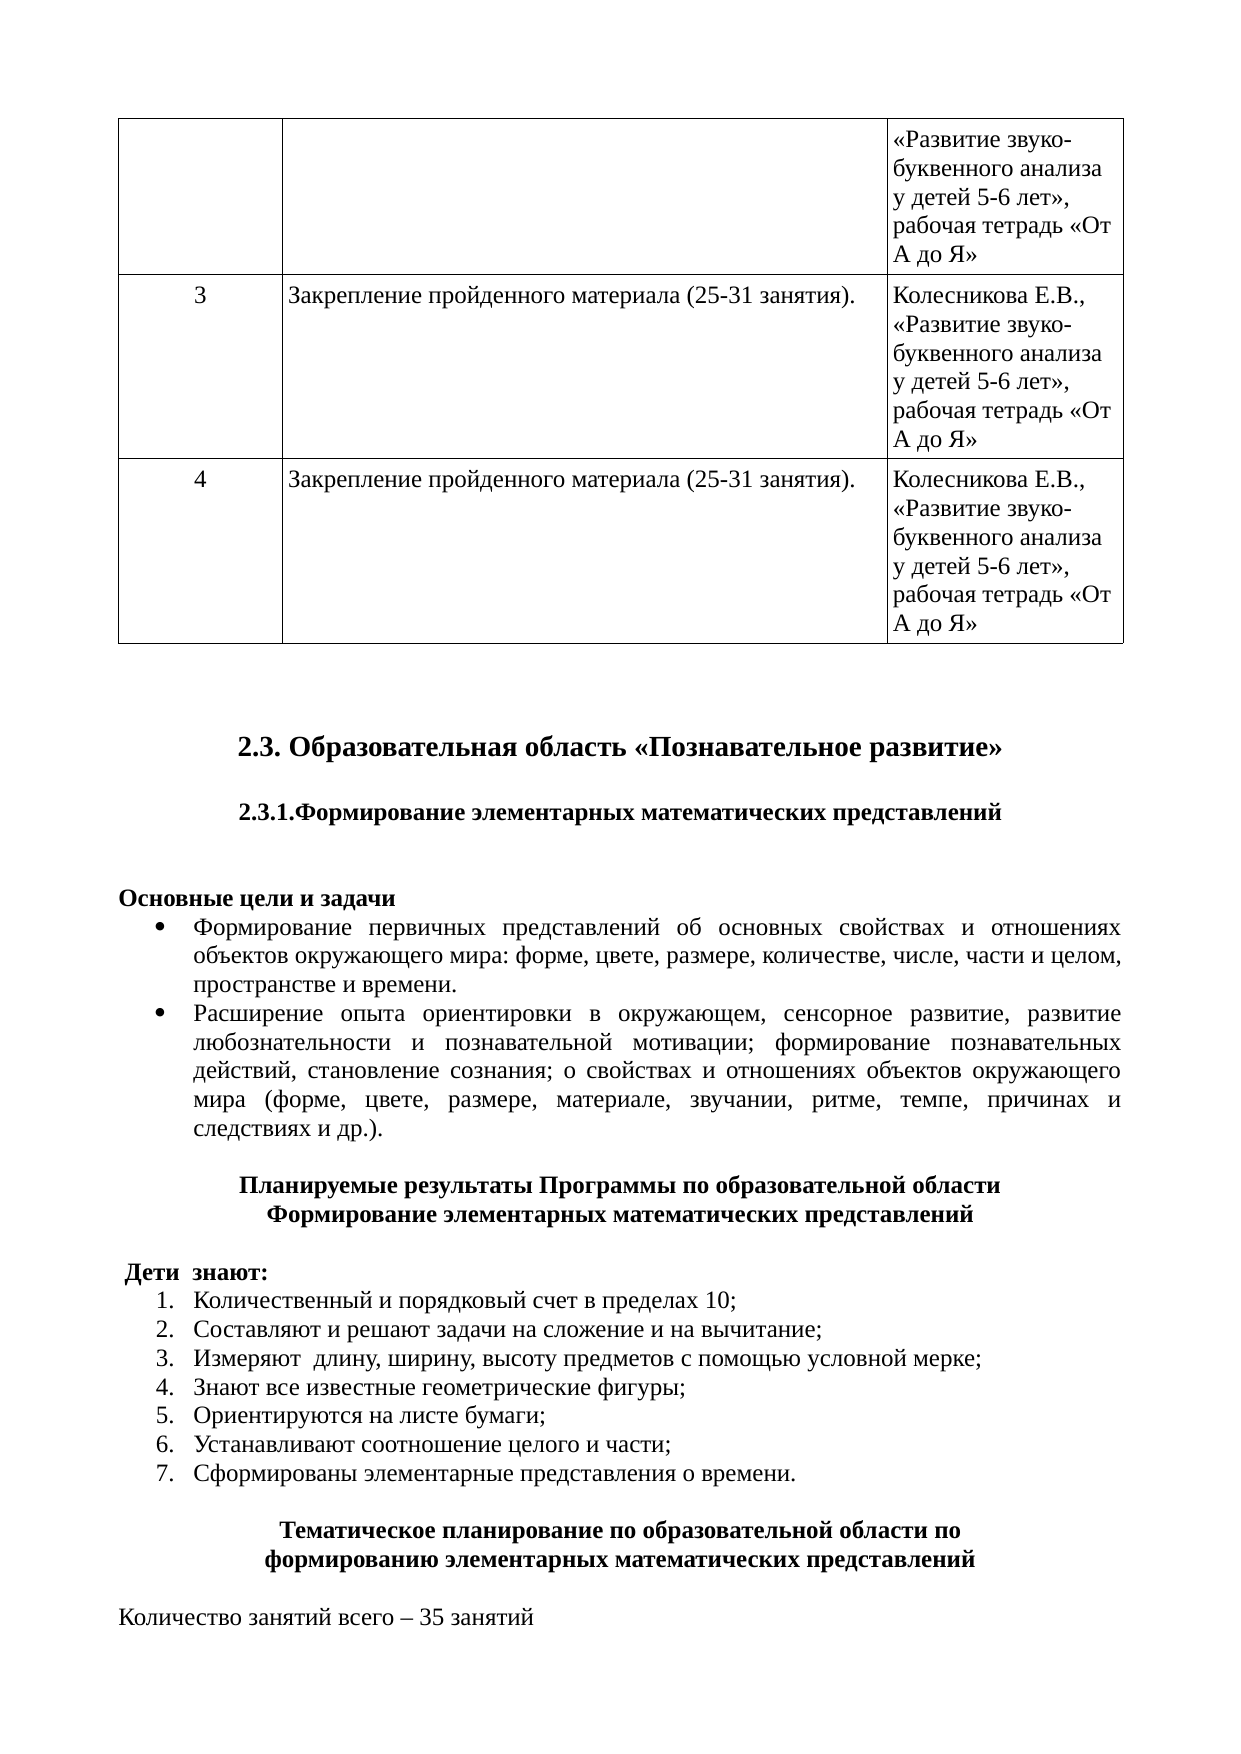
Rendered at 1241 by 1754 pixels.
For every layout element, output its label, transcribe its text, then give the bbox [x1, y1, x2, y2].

text Формирование элементарных математических представлений [118, 1199, 1122, 1228]
text 2.3. Образовательная область «Познавательное развитие» [118, 729, 1122, 763]
list Знают все известные геометрические фигуры; [156, 1372, 1122, 1400]
table_cell 3 [119, 275, 282, 458]
list Устанавливают соотношение целого и части; [156, 1429, 1122, 1458]
table_cell Колесникова Е.В., «Развитие звуко-буквенного анализа у детей 5-6 лет», рабочая тетрадь «От А до Я» [888, 275, 1123, 458]
text формированию элементарных математических представлений [118, 1544, 1122, 1573]
text 2.3.1.Формирование элементарных математических представлений [118, 797, 1122, 825]
table_cell [283, 119, 887, 274]
table_cell Закрепление пройденного материала (25-31 занятия). [283, 275, 887, 458]
table_cell Закрепление пройденного материала (25-31 занятия). [283, 459, 887, 643]
table_cell «Развитие звуко-буквенного анализа у детей 5-6 лет», рабочая тетрадь «От А до Я» [888, 119, 1123, 274]
table_cell Колесникова Е.В., «Развитие звуко-буквенного анализа у детей 5-6 лет», рабочая тетрадь «От А до Я» [888, 459, 1123, 643]
list Составляют и решают задачи на сложение и на вычитание; [156, 1314, 1122, 1343]
list Расширение опыта ориентировки в окружающем, сенсорное развитие, развитие любознательности и познавательной мотивации; формирование познавательных действий, становление сознания; о свойствах и отношениях объектов окружающего мира (форме, цвете, размере, материале, звучании, ритме, темпе, причинах и следствиях и др.). [156, 998, 1122, 1142]
list Формирование первичных представлений об основных свойствах и отношениях объектов окружающего мира: форме, цвете, размере, количестве, числе, части и целом, пространстве и времени. [156, 912, 1122, 998]
text Дети знают: [118, 1257, 1122, 1285]
text Основные цели и задачи [118, 883, 1122, 912]
text Количество занятий всего – 35 занятий [118, 1602, 1122, 1630]
list Количественный и порядковый счет в пределах 10; [156, 1285, 1122, 1314]
table_cell [119, 119, 282, 274]
text Тематическое планирование по образовательной области по [118, 1515, 1122, 1544]
table_cell 4 [119, 459, 282, 643]
list Сформированы элементарные представления о времени. [156, 1458, 1122, 1487]
list Ориентируются на листе бумаги; [156, 1400, 1122, 1429]
text Планируемые результаты Программы по образовательной области [118, 1170, 1122, 1199]
list Измеряют длину, ширину, высоту предметов с помощью условной мерке; [156, 1343, 1122, 1372]
